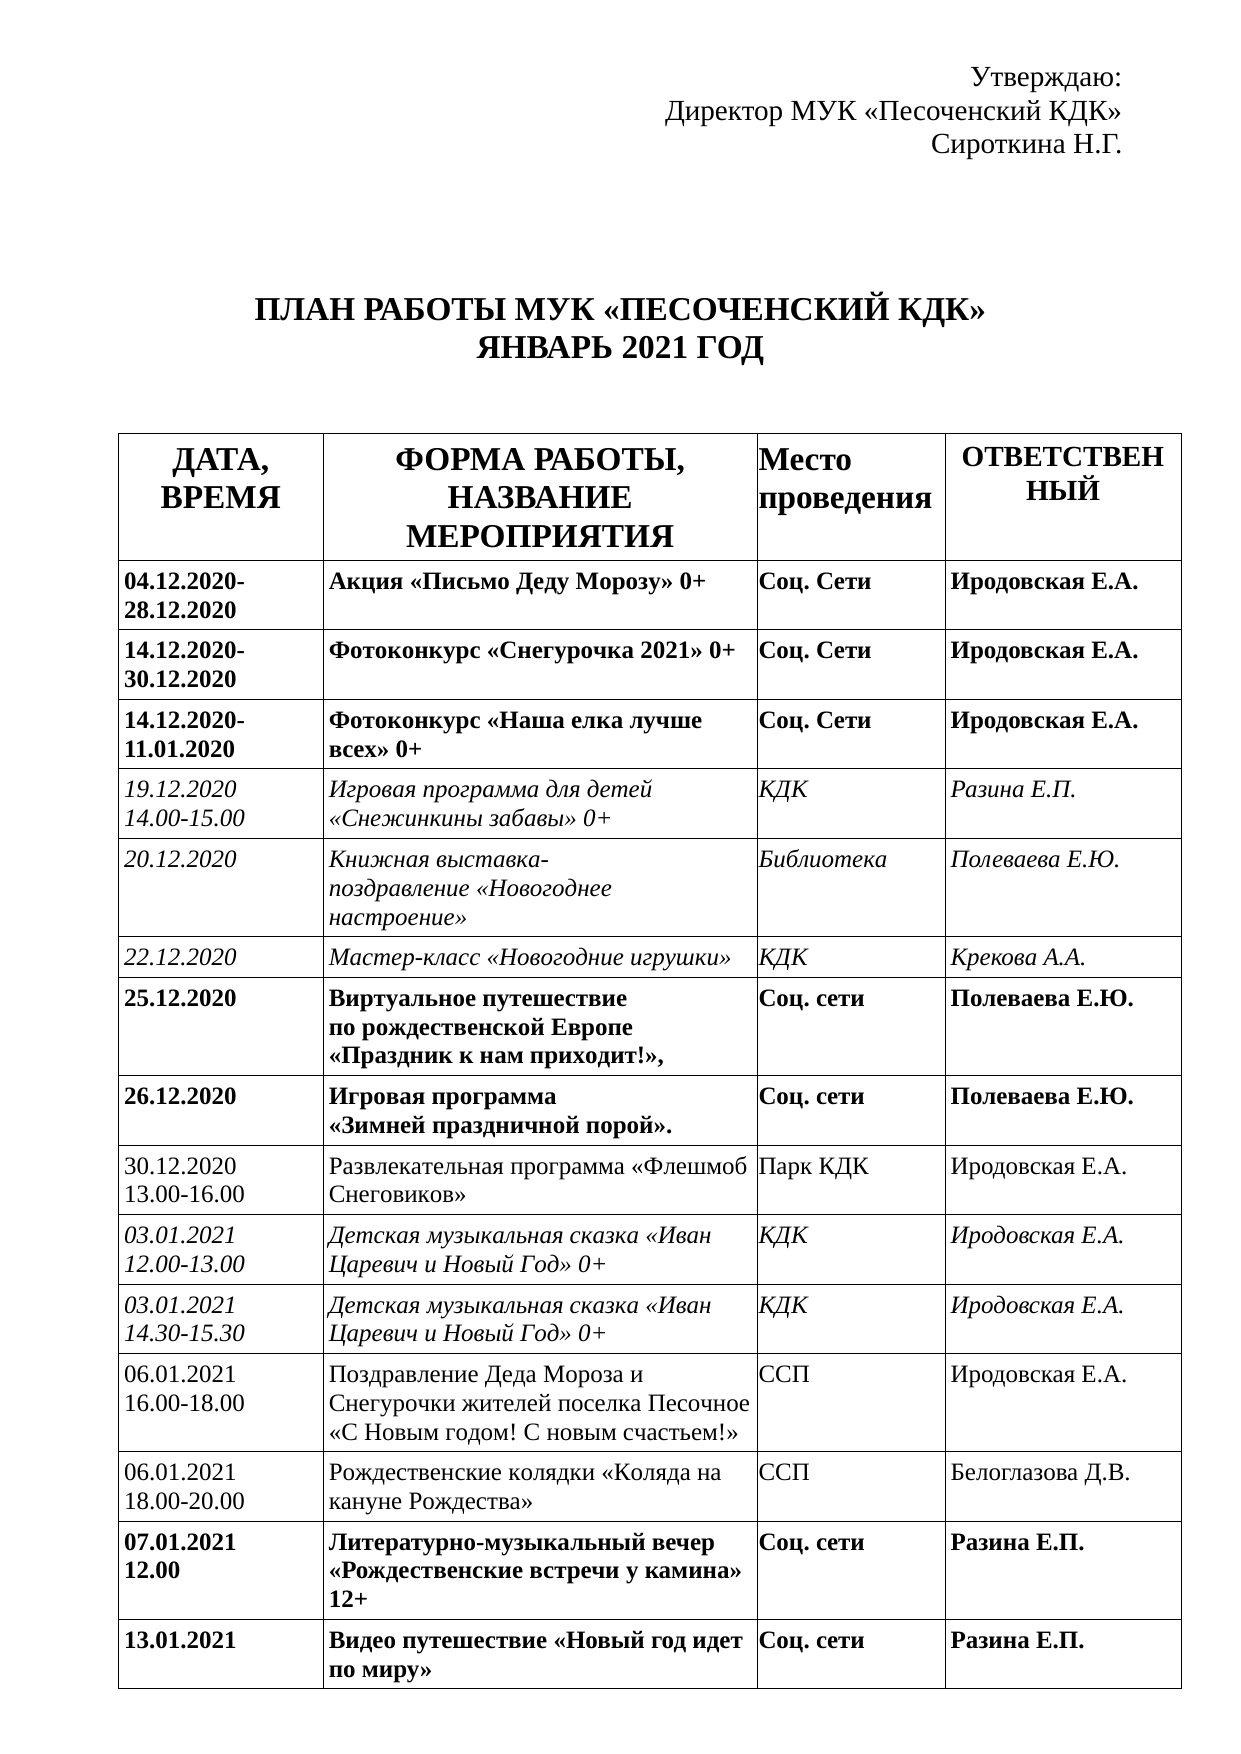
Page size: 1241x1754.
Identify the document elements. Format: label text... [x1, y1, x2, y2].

table_cell 19.12.2020 14.00-15.00 [119, 769, 323, 838]
table_cell 03.01.2021 14.30-15.30 [119, 1285, 323, 1353]
table_header ФОРМА РАБОТЫ, НАЗВАНИЕ МЕРОПРИЯТИЯ [324, 434, 757, 560]
table_cell Развлекательная программа «Флешмоб Снеговиков» [324, 1146, 757, 1214]
table_cell 06.01.2021 16.00-18.00 [119, 1354, 323, 1451]
table_cell Мастер-класс «Новогодние игрушки» [324, 937, 757, 977]
table_cell 14.12.2020-30.12.2020 [119, 630, 323, 699]
text Утверждаю: [118, 59, 1122, 93]
table_cell Фотоконкурс «Наша елка лучше всех» 0+ [324, 700, 757, 768]
table_cell ССП [758, 1452, 945, 1521]
table_cell 14.12.2020-11.01.2020 [119, 700, 323, 768]
text Директор МУК «Песоченский КДК» [118, 93, 1122, 126]
table_header ОТВЕТСТВЕННЫЙ [946, 434, 1181, 560]
table_cell КДК [758, 769, 945, 838]
text ПЛАН РАБОТЫ МУК «ПЕСОЧЕНСКИЙ КДК» [118, 289, 1122, 327]
table_cell Иродовская Е.А. [946, 630, 1181, 699]
table_cell Соц. сети [758, 1522, 945, 1619]
table_cell Акция «Письмо Деду Морозу» 0+ [324, 561, 757, 629]
table_cell 22.12.2020 [119, 937, 323, 977]
table_cell Детская музыкальная сказка «Иван Царевич и Новый Год» 0+ [324, 1285, 757, 1353]
table_cell 30.12.2020 13.00-16.00 [119, 1146, 323, 1214]
table_cell Иродовская Е.А. [946, 700, 1181, 768]
table_cell Соц. Сети [758, 561, 945, 629]
table_cell Иродовская Е.А. [946, 1146, 1181, 1214]
table_cell Виртуальное путешествие по рождественской Европе «Праздник к нам приходит!», [324, 978, 757, 1075]
table_cell 26.12.2020 [119, 1076, 323, 1144]
table_cell 06.01.2021 18.00-20.00 [119, 1452, 323, 1521]
table_cell Библиотека [758, 839, 945, 936]
table_cell ССП [758, 1354, 945, 1451]
table_cell 13.01.2021 [119, 1620, 323, 1688]
table_cell Крекова А.А. [946, 937, 1181, 977]
table_cell Разина Е.П. [946, 1522, 1181, 1619]
table_cell КДК [758, 1285, 945, 1353]
table_cell Иродовская Е.А. [946, 1285, 1181, 1353]
table_cell 03.01.2021 12.00-13.00 [119, 1215, 323, 1283]
table_cell Рождественские колядки «Коляда на кануне Рождества» [324, 1452, 757, 1521]
text ЯНВАРЬ 2021 ГОД [118, 327, 1122, 366]
table_cell КДК [758, 1215, 945, 1283]
table_cell Иродовская Е.А. [946, 1215, 1181, 1283]
table_cell Поздравление Деда Мороза и Снегурочки жителей поселка Песочное «С Новым годом! С новым счастьем!» [324, 1354, 757, 1451]
table_cell Иродовская Е.А. [946, 561, 1181, 629]
table_cell Полеваева Е.Ю. [946, 1076, 1181, 1144]
table_cell Соц. сети [758, 1620, 945, 1688]
table_cell Белоглазова Д.В. [946, 1452, 1181, 1521]
table_cell 20.12.2020 [119, 839, 323, 936]
table_cell Игровая программа «Зимней праздничной порой». [324, 1076, 757, 1144]
table_cell Соц. сети [758, 1076, 945, 1144]
table_header ДАТА, ВРЕМЯ [119, 434, 323, 560]
table_cell Парк КДК [758, 1146, 945, 1214]
table_header Место проведения [758, 434, 945, 560]
table_cell Видео путешествие «Новый год идет по миру» [324, 1620, 757, 1688]
table_cell Книжная выставка- поздравление «Новогоднее настроение» [324, 839, 757, 936]
table_cell Полеваева Е.Ю. [946, 978, 1181, 1075]
table_cell 25.12.2020 [119, 978, 323, 1075]
text Сироткина Н.Г. [118, 126, 1122, 160]
table_cell Литературно-музыкальный вечер «Рождественские встречи у камина» 12+ [324, 1522, 757, 1619]
table_cell Соц. Сети [758, 630, 945, 699]
table_cell Иродовская Е.А. [946, 1354, 1181, 1451]
table_cell Фотоконкурс «Снегурочка 2021» 0+ [324, 630, 757, 699]
table_cell КДК [758, 937, 945, 977]
table_cell Полеваева Е.Ю. [946, 839, 1181, 936]
table_cell Детская музыкальная сказка «Иван Царевич и Новый Год» 0+ [324, 1215, 757, 1283]
table_cell Соц. сети [758, 978, 945, 1075]
table_cell 07.01.2021 12.00 [119, 1522, 323, 1619]
table_cell Игровая программа для детей «Снежинкины забавы» 0+ [324, 769, 757, 838]
table_cell 04.12.2020-28.12.2020 [119, 561, 323, 629]
table_cell Разина Е.П. [946, 769, 1181, 838]
table_cell Соц. Сети [758, 700, 945, 768]
table_cell Разина Е.П. [946, 1620, 1181, 1688]
